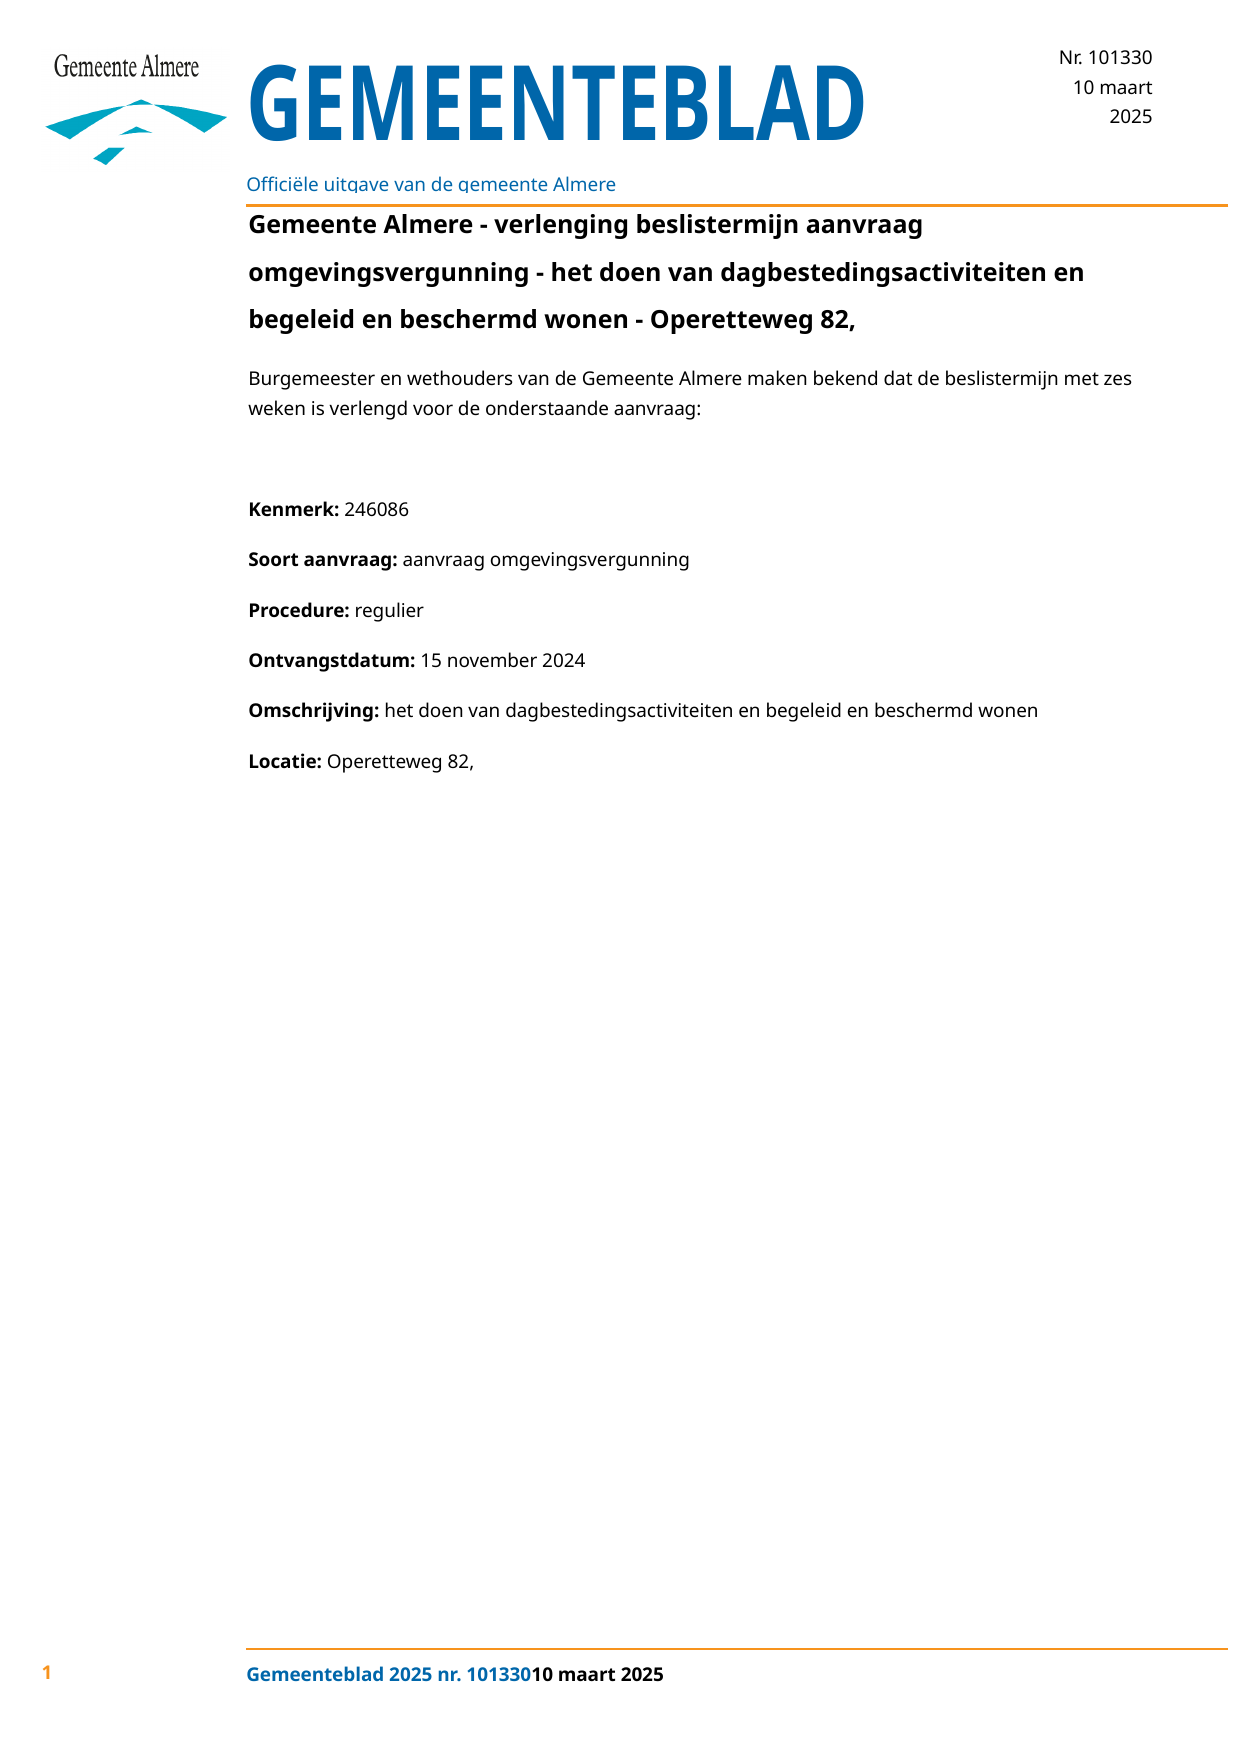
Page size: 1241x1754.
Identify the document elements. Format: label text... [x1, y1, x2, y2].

text Kenmerk: 246086 [248, 496, 1152, 522]
text Gemeente Almere - verlenging beslistermijn aanvraag omgevingsvergunning - het doen van dagbestedingsactiviteiten en begeleid en beschermd wonen - Operetteweg 82, [248, 207, 1152, 336]
picture [41, 47, 231, 172]
text Locatie: Operetteweg 82, [248, 748, 1152, 774]
text Ontvangstdatum: 15 november 2024 [248, 647, 1152, 673]
text Soort aanvraag: aanvraag omgevingsvergunning [248, 546, 1152, 572]
text Burgemeester en wethouders van de Gemeente Almere maken bekend dat de beslistermijn met zes weken is verlengd voor de onderstaande aanvraag: [248, 366, 1152, 421]
text Omschrijving: het doen van dagbestedingsactiviteiten en begeleid en beschermd wonen [248, 698, 1152, 723]
text Procedure: regulier [248, 597, 1152, 622]
